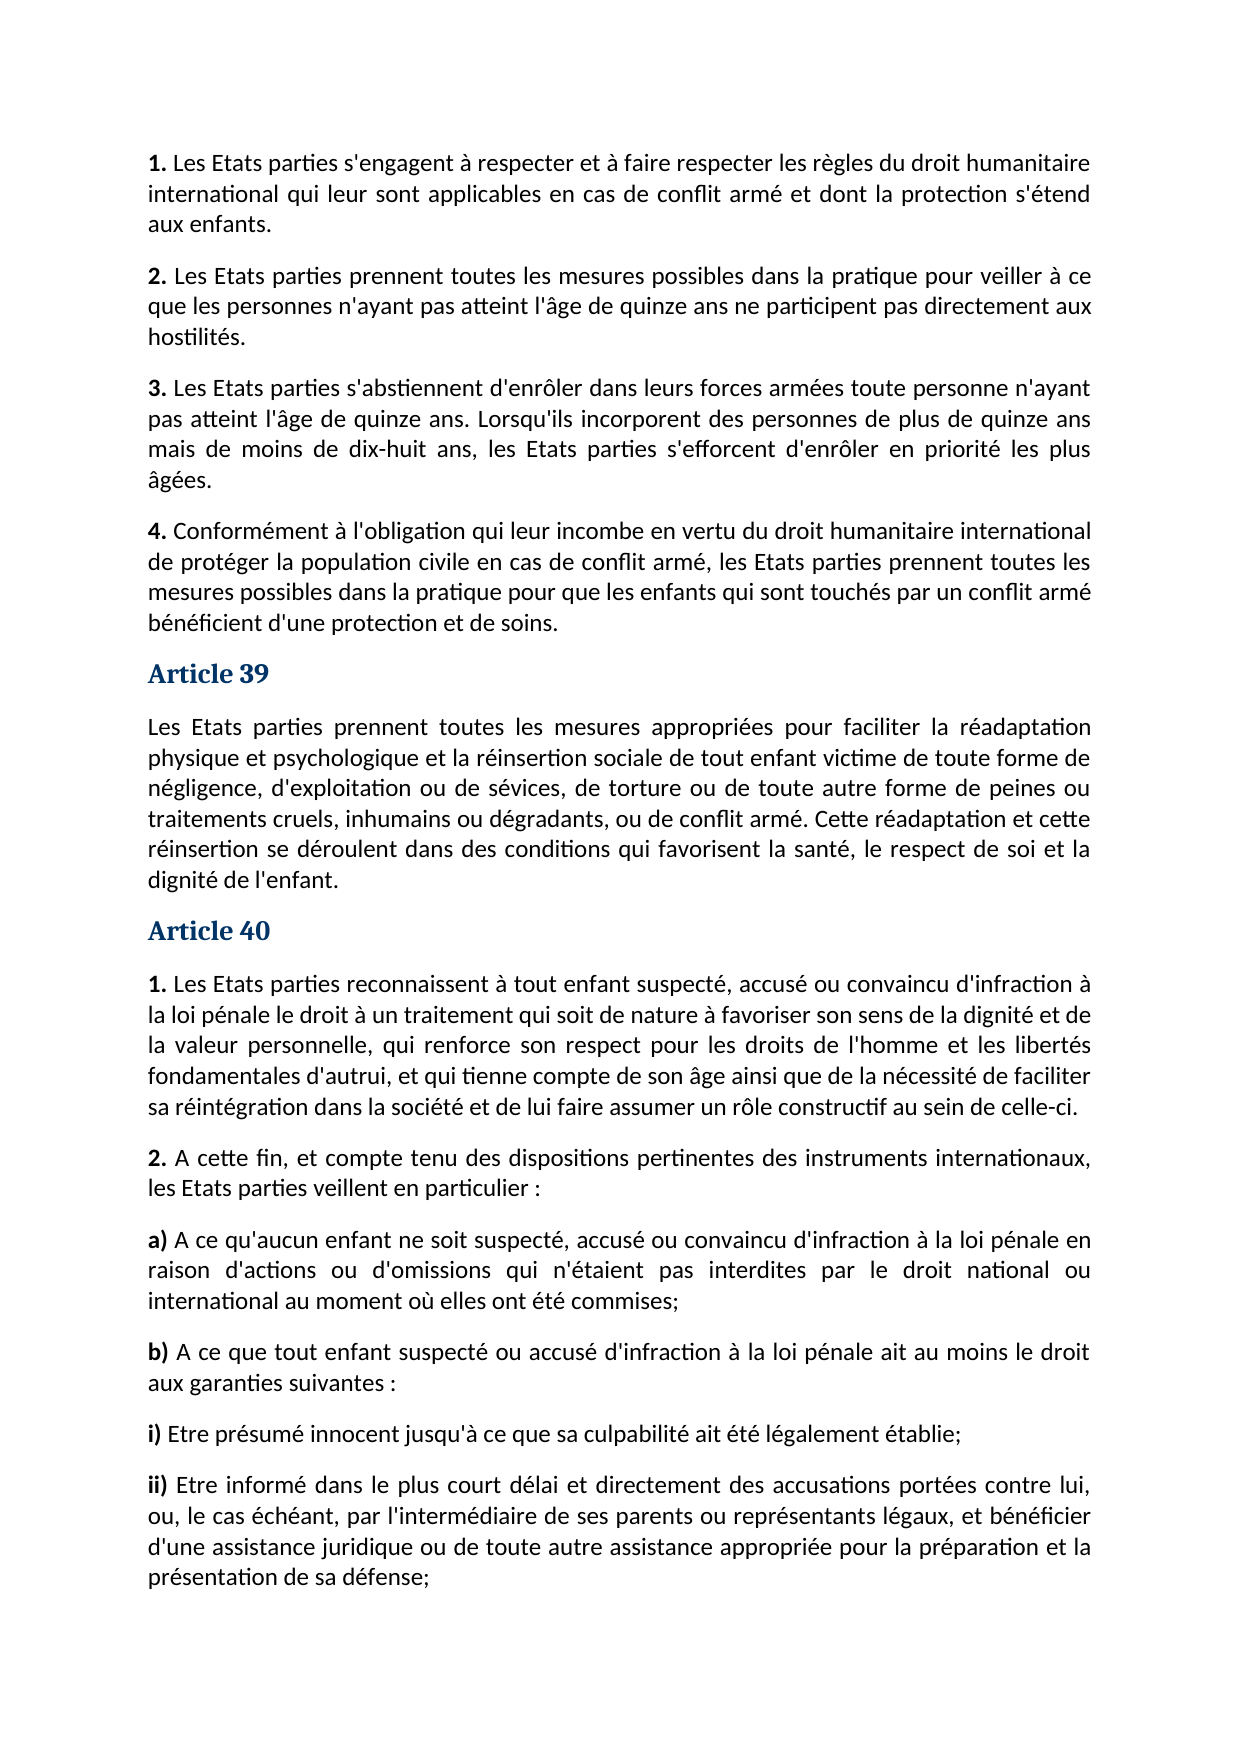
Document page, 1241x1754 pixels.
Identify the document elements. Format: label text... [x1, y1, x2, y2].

text 2. Les Etats parties prennent toutes les mesures possibles dans la pratique pour veiller à ce que les personnes n'ayant pas atteint l'âge de quinze ans ne participent pas directement aux hostilités. [148, 260, 1093, 352]
text ii) Etre informé dans le plus court délai et directement des accusations portées contre lui, ou, le cas échéant, par l'intermédiaire de ses parents ou représentants légaux, et bénéficier d'une assistance juridique ou de toute autre assistance appropriée pour la préparation et la présentation de sa défense; [148, 1469, 1093, 1592]
text Article 39 [148, 658, 1093, 691]
text Les Etats parties prennent toutes les mesures appropriées pour faciliter la réadaptation physique et psychologique et la réinsertion sociale de tout enfant victime de toute forme de négligence, d'exploitation ou de sévices, de torture ou de toute autre forme de peines ou traitements cruels, inhumains ou dégradants, ou de conflit armé. Cette réadaptation et cette réinsertion se déroulent dans des conditions qui favorisent la santé, le respect de soi et la dignité de l'enfant. [148, 711, 1093, 894]
text Article 40 [148, 915, 1093, 948]
text b) A ce que tout enfant suspecté ou accusé d'infraction à la loi pénale ait au moins le droit aux garanties suivantes : [148, 1336, 1093, 1397]
text i) Etre présumé innocent jusqu'à ce que sa culpabilité ait été légalement établie; [148, 1418, 1093, 1449]
text 1. Les Etats parties s'engagent à respecter et à faire respecter les règles du droit humanitaire international qui leur sont applicables en cas de conflit armé et dont la protection s'étend aux enfants. [148, 148, 1093, 239]
text 1. Les Etats parties reconnaissent à tout enfant suspecté, accusé ou convaincu d'infraction à la loi pénale le droit à un traitement qui soit de nature à favoriser son sens de la dignité et de la valeur personnelle, qui renforce son respect pour les droits de l'homme et les libertés fondamentales d'autrui, et qui tienne compte de son âge ainsi que de la nécessité de faciliter sa réintégration dans la société et de lui faire assumer un rôle constructif au sein de celle-ci. [148, 969, 1093, 1121]
text a) A ce qu'aucun enfant ne soit suspecté, accusé ou convaincu d'infraction à la loi pénale en raison d'actions ou d'omissions qui n'étaient pas interdites par le droit national ou international au moment où elles ont été commises; [148, 1224, 1093, 1316]
text 4. Conformément à l'obligation qui leur incombe en vertu du droit humanitaire international de protéger la population civile en cas de conflit armé, les Etats parties prennent toutes les mesures possibles dans la pratique pour que les enfants qui sont touchés par un conflit armé bénéficient d'une protection et de soins. [148, 515, 1093, 637]
text 2. A cette fin, et compte tenu des dispositions pertinentes des instruments internationaux, les Etats parties veillent en particulier : [148, 1142, 1093, 1203]
text 3. Les Etats parties s'abstiennent d'enrôler dans leurs forces armées toute personne n'ayant pas atteint l'âge de quinze ans. Lorsqu'ils incorporent des personnes de plus de quinze ans mais de moins de dix-huit ans, les Etats parties s'efforcent d'enrôler en priorité les plus âgées. [148, 372, 1093, 494]
